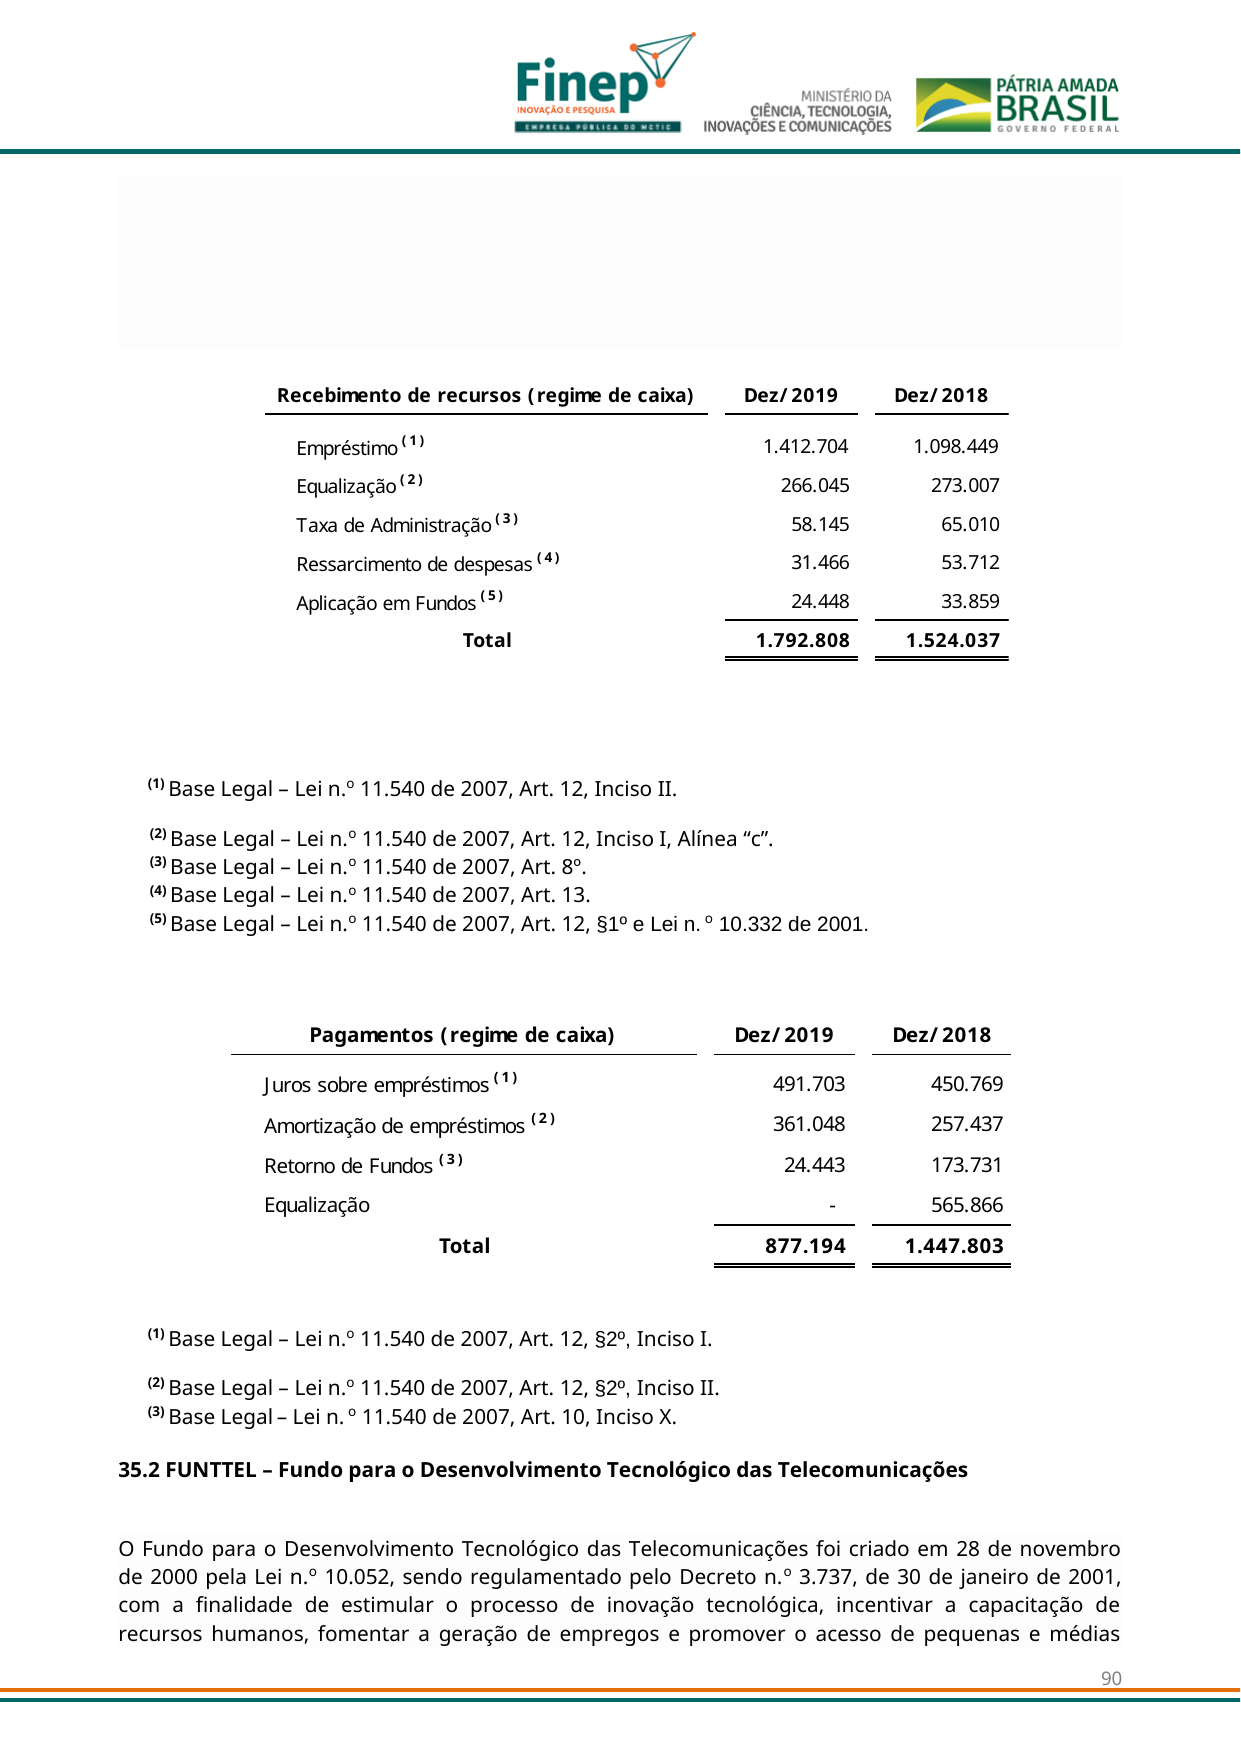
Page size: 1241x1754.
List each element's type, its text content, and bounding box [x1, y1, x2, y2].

text (1) Base Legal – Lei n.o 11.540 de 2007, Art. 12, §2º, Inciso I. [118, 1324, 1122, 1352]
text (3) Base Legal – Lei n. o 11.540 de 2007, Art. 10, Inciso X. [148, 1402, 1092, 1430]
text (4) Base Legal – Lei n.o 11.540 de 2007, Art. 13. [149, 881, 1092, 909]
text (1) Base Legal – Lei n.o 11.540 de 2007, Art. 12, Inciso II. [118, 774, 1122, 803]
text (3) Base Legal – Lei n.o 11.540 de 2007, Art. 8º. [149, 852, 1092, 881]
text (2) Base Legal – Lei n.o 11.540 de 2007, Art. 12, §2º, Inciso II. [148, 1373, 1092, 1402]
subtitle 35.2 FUNTTEL – Fundo para o Desenvolvimento Tecnológico das Telecomunicações [118, 1455, 1122, 1484]
text O Fundo para o Desenvolvimento Tecnológico das Telecomunicações foi criado em 28 de novembro de 2000 pela Lei n.o 10.052, sendo regulamentado pelo Decreto n.o 3.737, de 30 de janeiro de 2001, com a finalidade de estimular o processo de inovação tecnológica, incentivar a capacitação de recursos humanos, fomentar a geração de empregos e promover o acesso de pequenas e médias [118, 1534, 1122, 1647]
text (2) Base Legal – Lei n.o 11.540 de 2007, Art. 12, Inciso I, Alínea “c”. [149, 824, 1092, 852]
picture [509, 14, 1122, 149]
text (5) Base Legal – Lei n.o 11.540 de 2007, Art. 12, §1º e Lei n. o 10.332 de 2001. [149, 909, 1092, 937]
